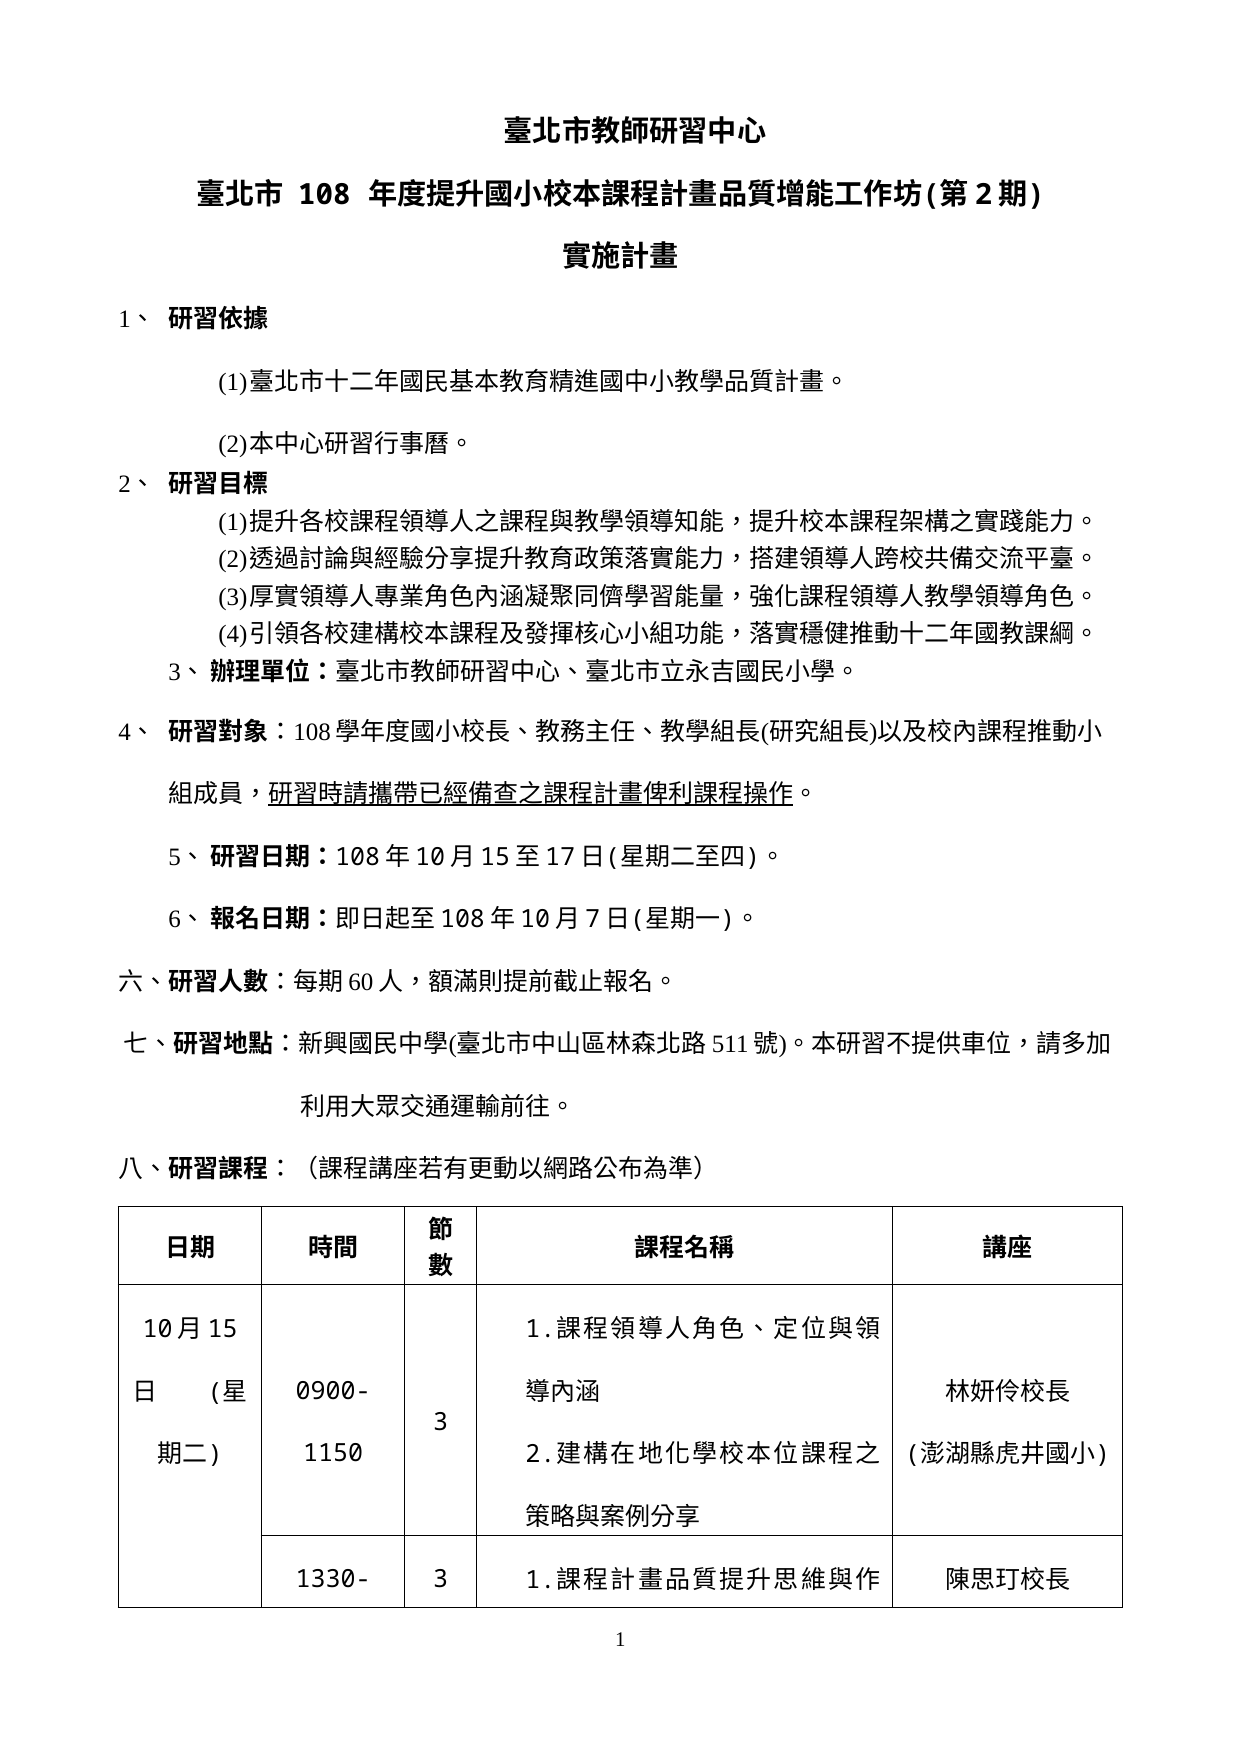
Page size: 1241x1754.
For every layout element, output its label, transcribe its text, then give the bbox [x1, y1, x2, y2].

list 臺北市十二年國民基本教育精進國中小教學品質計畫。 [218, 337, 1122, 400]
table_cell 3 [405, 1536, 476, 1607]
text 臺北市 108 年度提升國小校本課程計畫品質增能工作坊(第2期) [118, 150, 1122, 212]
table_header 節數 [405, 1207, 476, 1284]
list 本中心研習行事曆。 [218, 400, 1122, 462]
table_header 課程名稱 [477, 1207, 892, 1284]
table_cell 0900-1150 [262, 1285, 404, 1535]
list 報名日期：即日起至108年10月7日(星期一)。 [168, 875, 1122, 937]
list 提升各校課程領導人之課程與教學領導知能，提升校本課程架構之實踐能力。 [218, 500, 1122, 537]
text 實施計畫 [118, 212, 1122, 275]
text 七、研習地點：新興國民中學(臺北市中山區林森北路511號)。本研習不提供車位，請多加利用大眾交通運輸前往。 [123, 1000, 1122, 1125]
table_cell 林妍伶校長 (澎湖縣虎井國小) [893, 1285, 1122, 1535]
table_cell 10月15日 (星期二) [119, 1285, 261, 1607]
table_header 日期 [119, 1207, 261, 1284]
text 八、研習課程：（課程講座若有更動以網路公布為準） [118, 1125, 1122, 1187]
table_header 講座 [893, 1207, 1122, 1284]
table_cell 1330- [262, 1536, 404, 1607]
text 六、研習人數：每期60人，額滿則提前截止報名。 [118, 937, 1122, 1000]
list 引領各校建構校本課程及發揮核心小組功能，落實穩健推動十二年國教課綱。 [218, 612, 1122, 650]
list 研習日期：108年10月15至17日(星期二至四)。 [168, 812, 1122, 875]
table_cell 課程領導人角色、定位與領導內涵 建構在地化學校本位課程之策略與案例分享 [477, 1285, 892, 1535]
table_header 時間 [262, 1207, 404, 1284]
list 厚實領導人專業角色內涵凝聚同儕學習能量，強化課程領導人教學領導角色。 [218, 575, 1122, 612]
table_cell 課程計畫品質提升思維與作法 學校(課程)願景轉化與課程目標訂定策略 [477, 1536, 892, 1607]
list 研習依據 [118, 275, 1122, 337]
table_cell 3 [405, 1285, 476, 1535]
list 研習目標 [118, 462, 1122, 500]
list 透過討論與經驗分享提升教育政策落實能力，搭建領導人跨校共備交流平臺。 [218, 537, 1122, 575]
list 辦理單位：臺北市教師研習中心、臺北市立永吉國民小學。 [168, 650, 1122, 687]
table_cell 陳思玎校長 [893, 1536, 1122, 1607]
text 臺北市教師研習中心 [118, 108, 1122, 150]
list 研習對象：108學年度國小校長、教務主任、教學組長(研究組長)以及校內課程推動小組成員，研習時請攜帶已經備查之課程計畫俾利課程操作。 [118, 687, 1122, 812]
